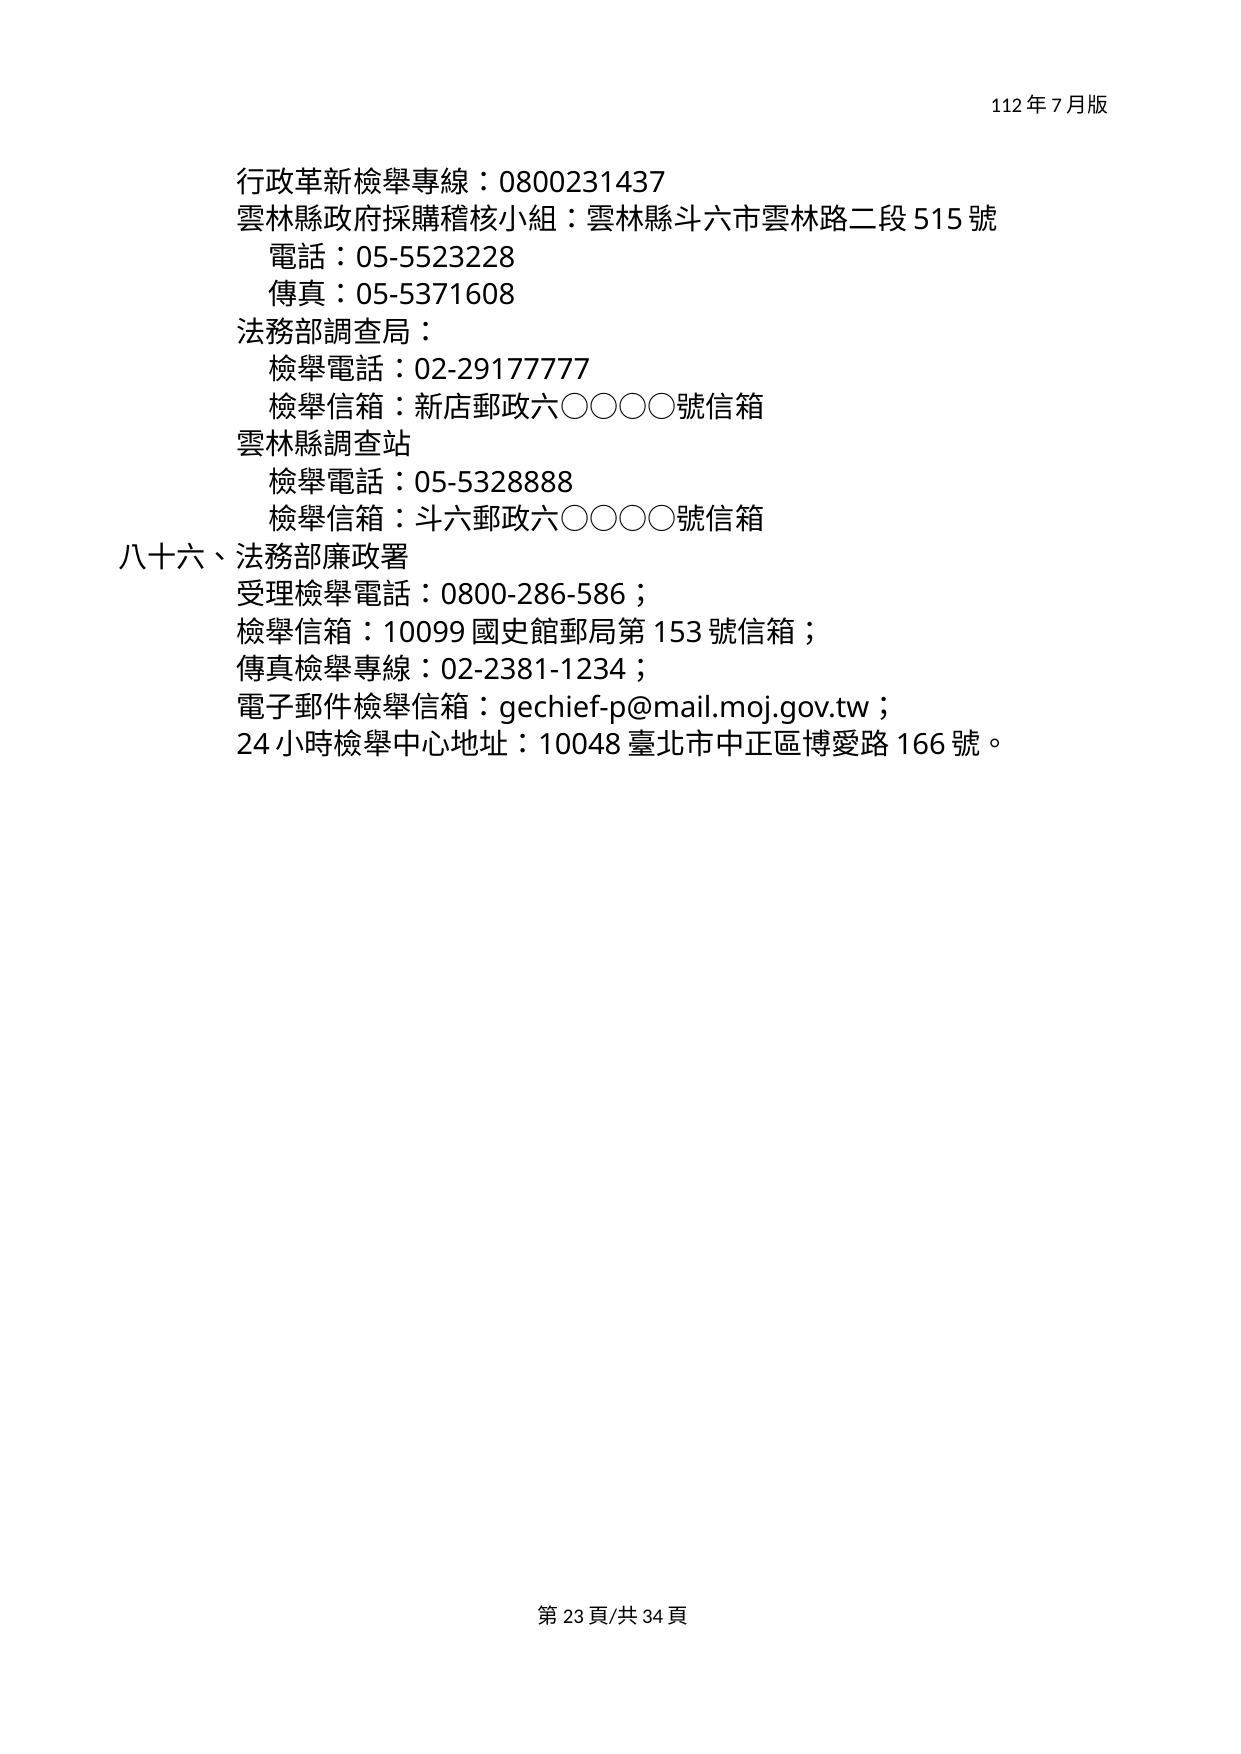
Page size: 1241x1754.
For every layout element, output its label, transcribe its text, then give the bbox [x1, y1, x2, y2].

text 傳真：05-5371608 [236, 275, 1107, 312]
text 檢舉信箱：新店郵政六○○○○號信箱 [236, 387, 1107, 425]
text 傳真檢舉專線：02-2381-1234； [236, 650, 1107, 687]
text 雲林縣政府採購稽核小組：雲林縣斗六市雲林路二段515號 [236, 200, 1107, 237]
text 雲林縣調查站 [236, 425, 1107, 462]
text 行政革新檢舉專線：0800231437 [236, 162, 1107, 200]
text 檢舉信箱：斗六郵政六○○○○號信箱 [236, 500, 1107, 537]
list 法務部廉政署 [118, 537, 1107, 575]
text 電子郵件檢舉信箱：gechief-p@mail.moj.gov.tw； [236, 687, 1107, 725]
text 檢舉電話：02-29177777 [236, 350, 1107, 387]
text 法務部調查局： [236, 312, 1107, 350]
text 檢舉信箱：10099國史館郵局第153號信箱； [236, 612, 1107, 650]
text 檢舉電話：05-5328888 [236, 462, 1107, 500]
text 受理檢舉電話：0800-286-586； [236, 575, 1107, 612]
text 24小時檢舉中心地址：10048臺北市中正區博愛路166號。 [236, 725, 1107, 762]
text 電話：05-5523228 [236, 237, 1107, 275]
